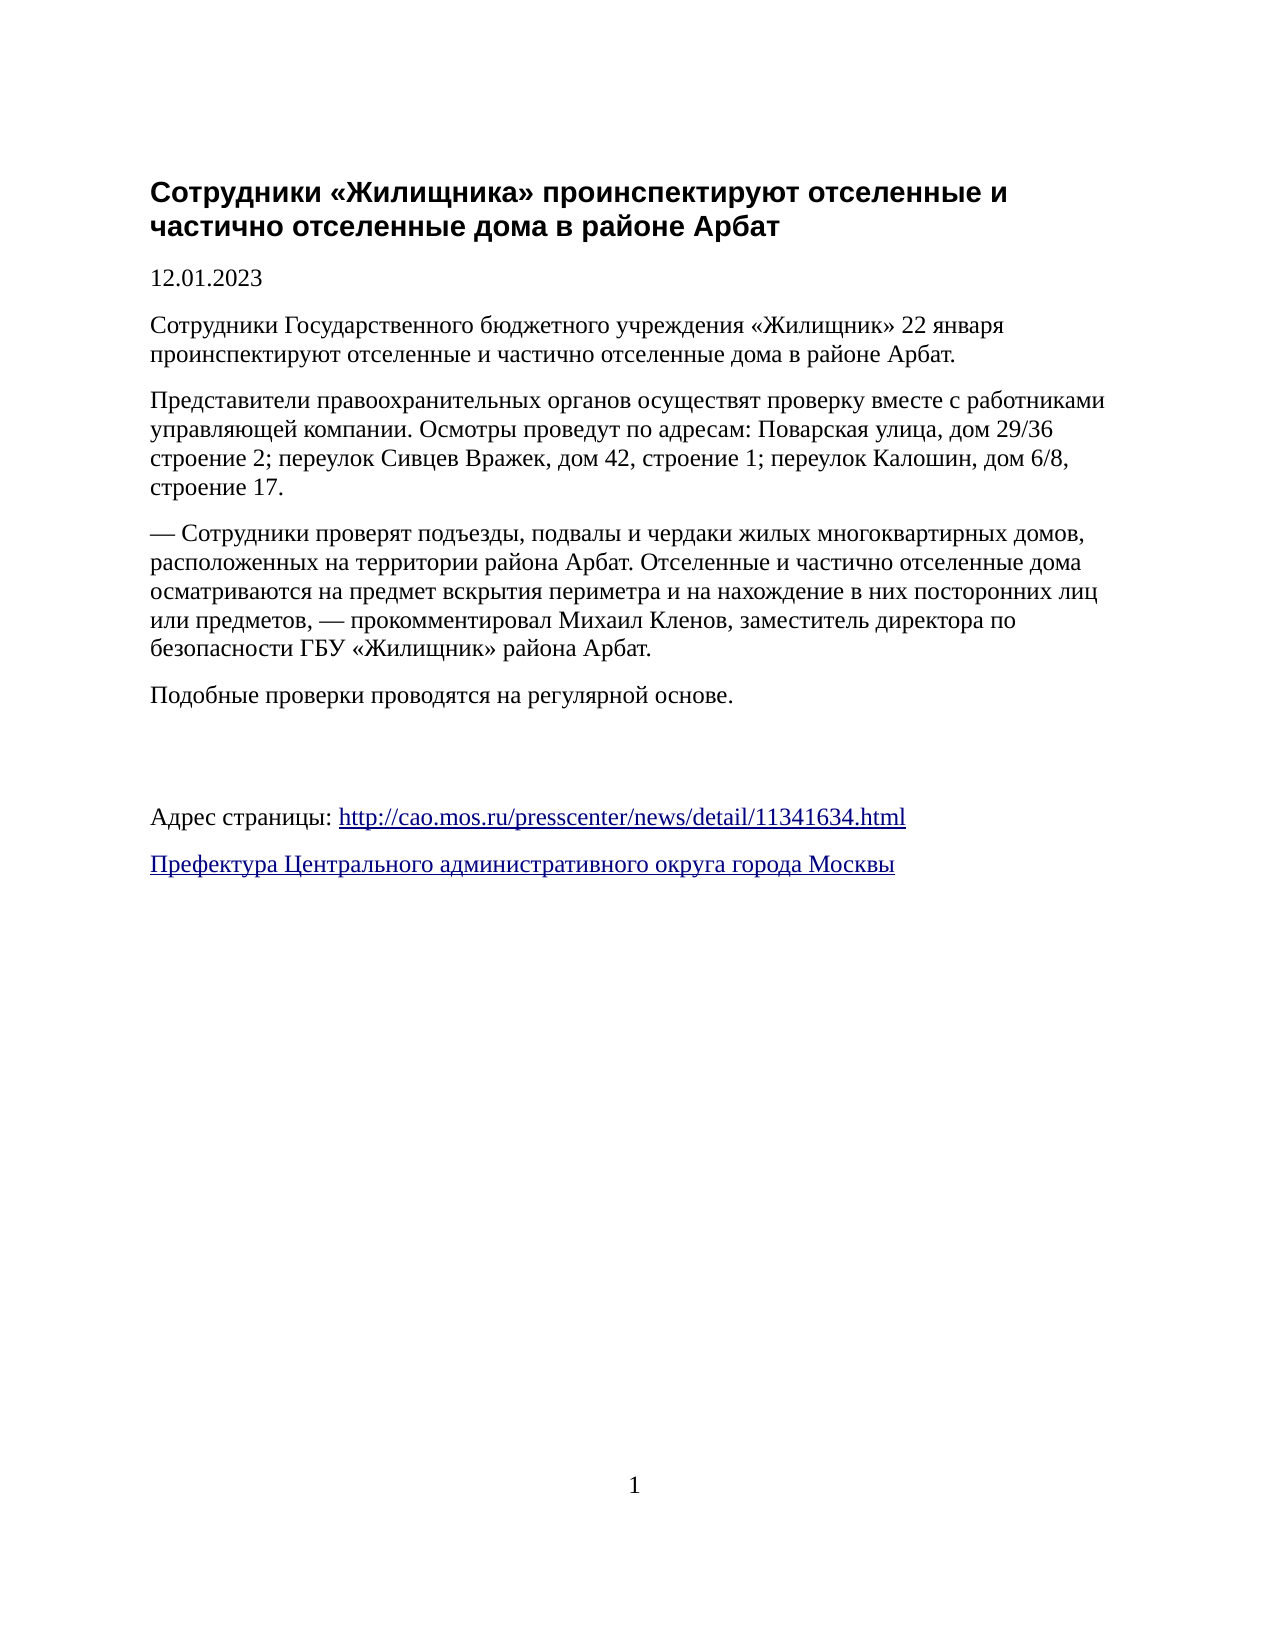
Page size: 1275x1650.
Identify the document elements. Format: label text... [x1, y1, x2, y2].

text Представители правоохранительных органов осуществят проверку вместе с работниками управляющей компании. Осмотры проведут по адресам: Поварская улица, дом 29/36 строение 2; переулок Сивцев Вражек, дом 42, строение 1; переулок Калошин, дом 6/8, строение 17. [150, 386, 1125, 501]
subtitle Сотрудники «Жилищника» проинспектируют отселенные и частично отселенные дома в районе Арбат [150, 175, 1125, 242]
text Адрес страницы: http://cao.mos.ru/presscenter/news/detail/11341634.html [150, 802, 1125, 831]
text 12.01.2023 [150, 263, 1125, 292]
text Префектура Центрального административного округа города Москвы [150, 849, 1125, 878]
text Подобные проверки проводятся на регулярной основе. [150, 680, 1125, 709]
text Сотрудники Государственного бюджетного учреждения «Жилищник» 22 января проинспектируют отселенные и частично отселенные дома в районе Арбат. [150, 310, 1125, 368]
text — Сотрудники проверят подъезды, подвалы и чердаки жилых многоквартирных домов, расположенных на территории района Арбат. Отселенные и частично отселенные дома осматриваются на предмет вскрытия периметра и на нахождение в них посторонних лиц или предметов, — прокомментировал Михаил Кленов, заместитель директора по безопасности ГБУ «Жилищник» района Арбат. [150, 518, 1125, 662]
